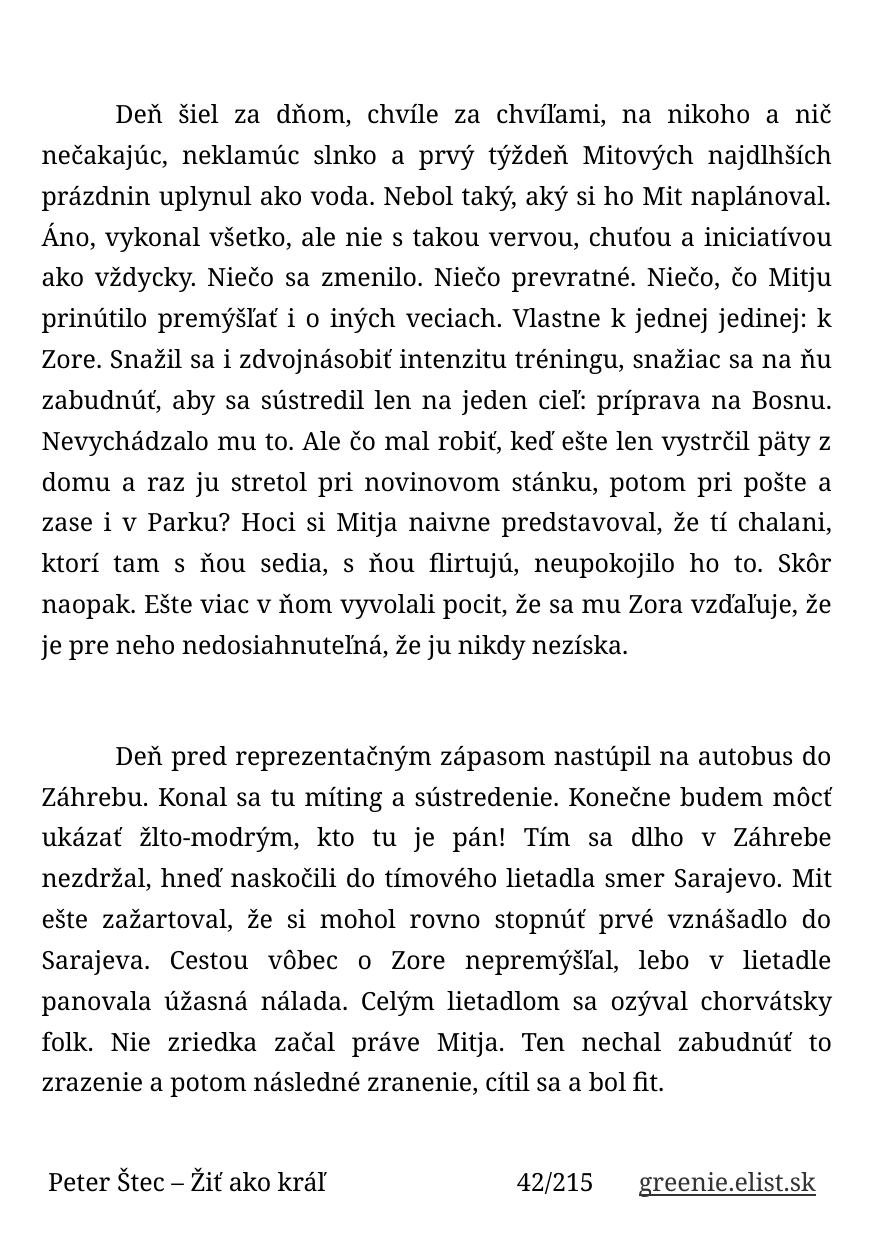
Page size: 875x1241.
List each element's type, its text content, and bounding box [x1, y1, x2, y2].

text Deň pred reprezentačným zápasom nastúpil na autobus do Záhrebu. Konal sa tu míting a sústredenie. Konečne budem môcť ukázať žlto-modrým, kto tu je pán! Tím sa dlho v Záhrebe nezdržal, hneď naskočili do tímového lietadla smer Sarajevo. Mit ešte zažartoval, že si mohol rovno stopnúť prvé vznášadlo do Sarajeva. Cestou vôbec o Zore nepremýšľal, lebo v lietadle panovala úžasná nálada. Celým lietadlom sa ozýval chorvátsky folk. Nie zriedka začal práve Mitja. Ten nechal zabudnúť to zrazenie a potom následné zranenie, cítil sa a bol fit. [41, 738, 833, 1099]
text Deň šiel za dňom, chvíle za chvíľami, na nikoho a nič nečakajúc, neklamúc slnko a prvý týždeň Mitových najdlhších prázdnin uplynul ako voda. Nebol taký, aký si ho Mit naplánoval. Áno, vykonal všetko, ale nie s takou vervou, chuťou a iniciatívou ako vždycky. Niečo sa zmenilo. Niečo prevratné. Niečo, čo Mitju prinútilo premýšľať i o iných veciach. Vlastne k jednej jedinej: k Zore. Snažil sa i zdvojnásobiť intenzitu tréningu, snažiac sa na ňu zabudnúť, aby sa sústredil len na jeden cieľ: príprava na Bosnu. Nevychádzalo mu to. Ale čo mal robiť, keď ešte len vystrčil päty z domu a raz ju stretol pri novinovom stánku, potom pri pošte a zase i v Parku? Hoci si Mitja naivne predstavoval, že tí chalani, ktorí tam s ňou sedia, s ňou flirtujú, neupokojilo ho to. Skôr naopak. Ešte viac v ňom vyvolali pocit, že sa mu Zora vzďaľuje, že je pre neho nedosiahnuteľná, že ju nikdy nezíska. [41, 97, 833, 662]
